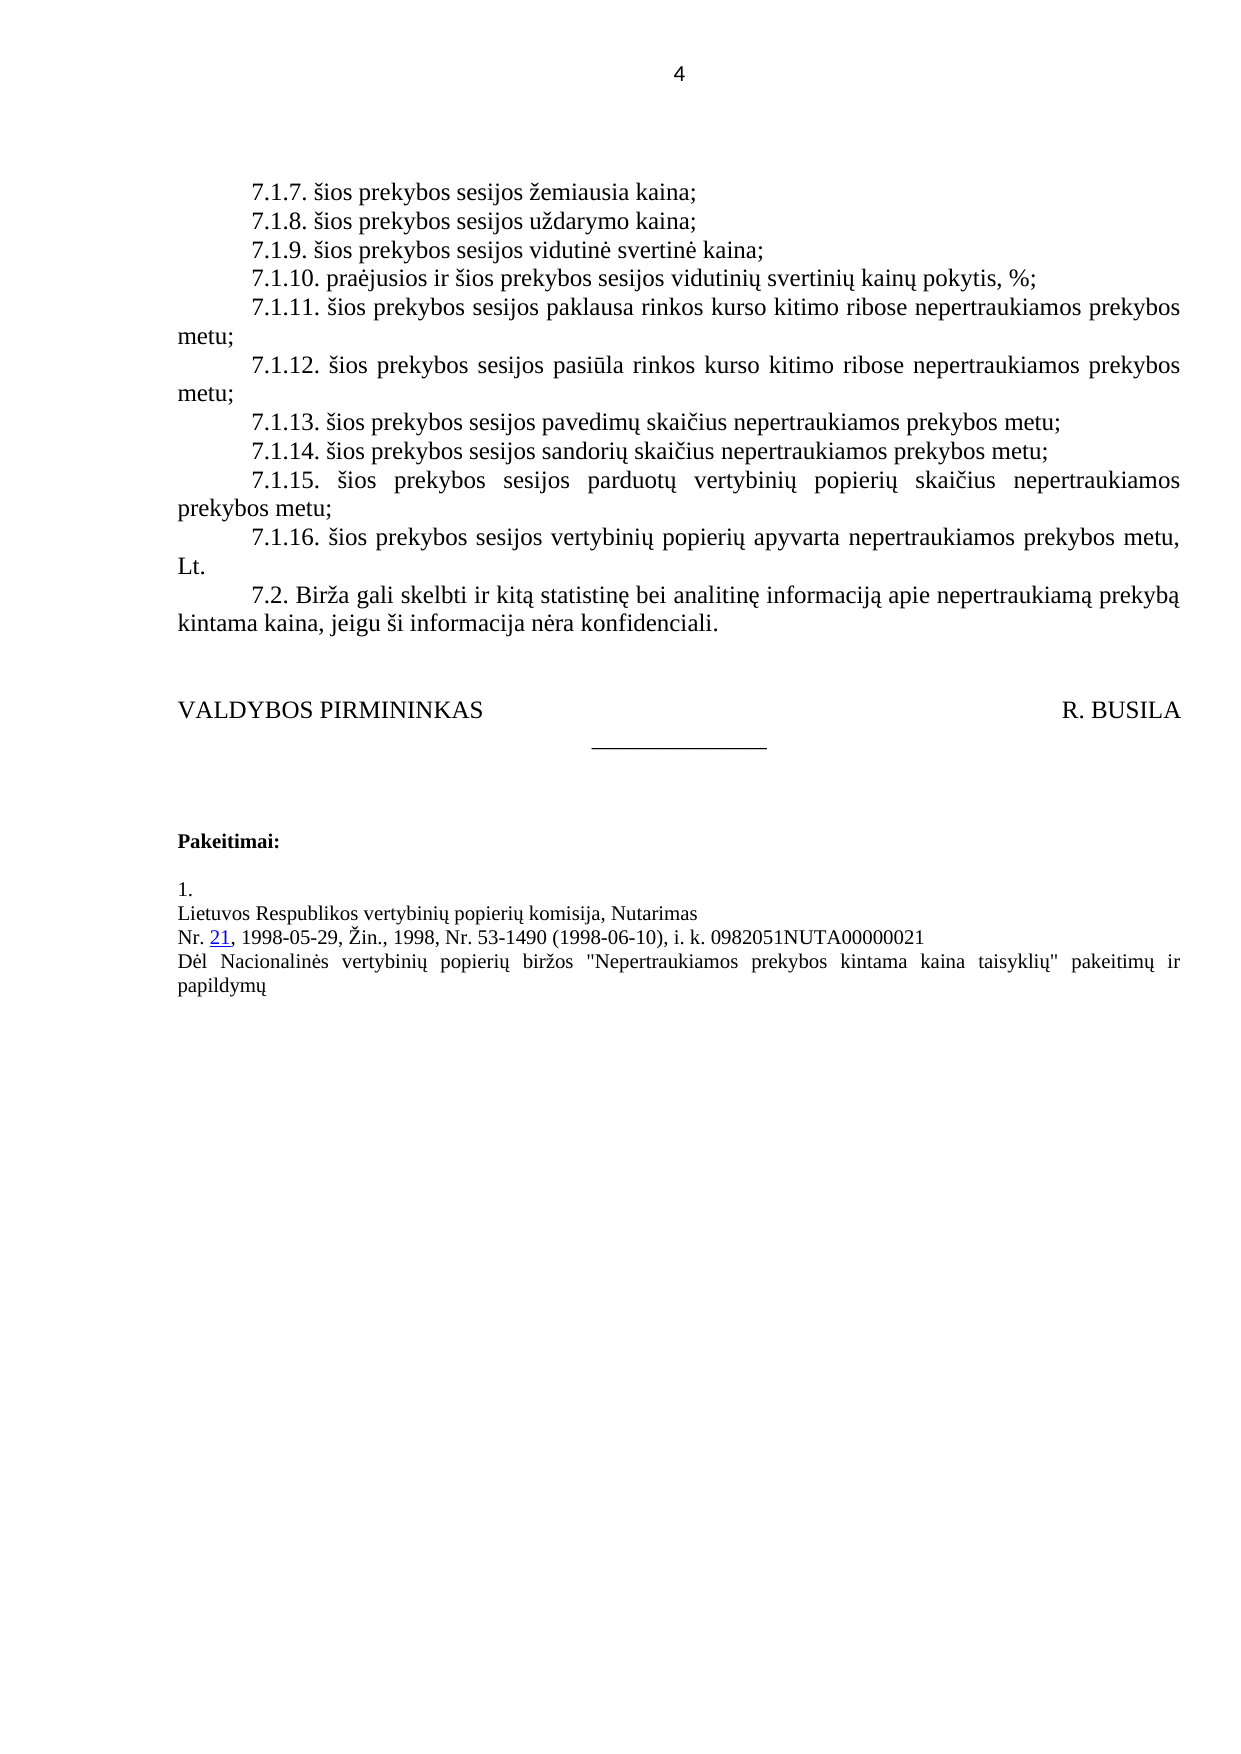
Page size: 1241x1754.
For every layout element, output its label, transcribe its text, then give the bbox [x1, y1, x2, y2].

text ______________ [177, 723, 1181, 752]
text 7.1.13. šios prekybos sesijos pavedimų skaičius nepertraukiamos prekybos metu; [177, 407, 1181, 436]
text VALDYBOS PIRMININKAS R. BUSILA [177, 695, 1181, 723]
text 7.1.16. šios prekybos sesijos vertybinių popierių apyvarta nepertraukiamos prekybos metu, Lt. [177, 522, 1181, 580]
text 7.1.15. šios prekybos sesijos parduotų vertybinių popierių skaičius nepertraukiamos prekybos metu; [177, 465, 1181, 522]
text Dėl Nacionalinės vertybinių popierių biržos "Nepertraukiamos prekybos kintama kaina taisyklių" pakeitimų ir papildymų [177, 949, 1181, 997]
text 7.2. Birža gali skelbti ir kitą statistinę bei analitinę informaciją apie nepertraukiamą prekybą kintama kaina, jeigu ši informacija nėra konfidenciali. [177, 580, 1181, 637]
text 7.1.14. šios prekybos sesijos sandorių skaičius nepertraukiamos prekybos metu; [177, 436, 1181, 465]
text 1. [177, 877, 1181, 901]
text 7.1.12. šios prekybos sesijos pasiūla rinkos kurso kitimo ribose nepertraukiamos prekybos metu; [177, 350, 1181, 407]
text 7.1.10. praėjusios ir šios prekybos sesijos vidutinių svertinių kainų pokytis, %; [177, 263, 1181, 292]
text Nr. 21, 1998-05-29, Žin., 1998, Nr. 53-1490 (1998-06-10), i. k. 0982051NUTA00000021 [177, 925, 1181, 949]
text 7.1.7. šios prekybos sesijos žemiausia kaina; [177, 177, 1181, 206]
text Lietuvos Respublikos vertybinių popierių komisija, Nutarimas [177, 901, 1181, 925]
text 7.1.9. šios prekybos sesijos vidutinė svertinė kaina; [177, 235, 1181, 263]
text 7.1.11. šios prekybos sesijos paklausa rinkos kurso kitimo ribose nepertraukiamos prekybos metu; [177, 292, 1181, 350]
text 7.1.8. šios prekybos sesijos uždarymo kaina; [177, 206, 1181, 235]
text Pakeitimai: [177, 829, 1181, 853]
